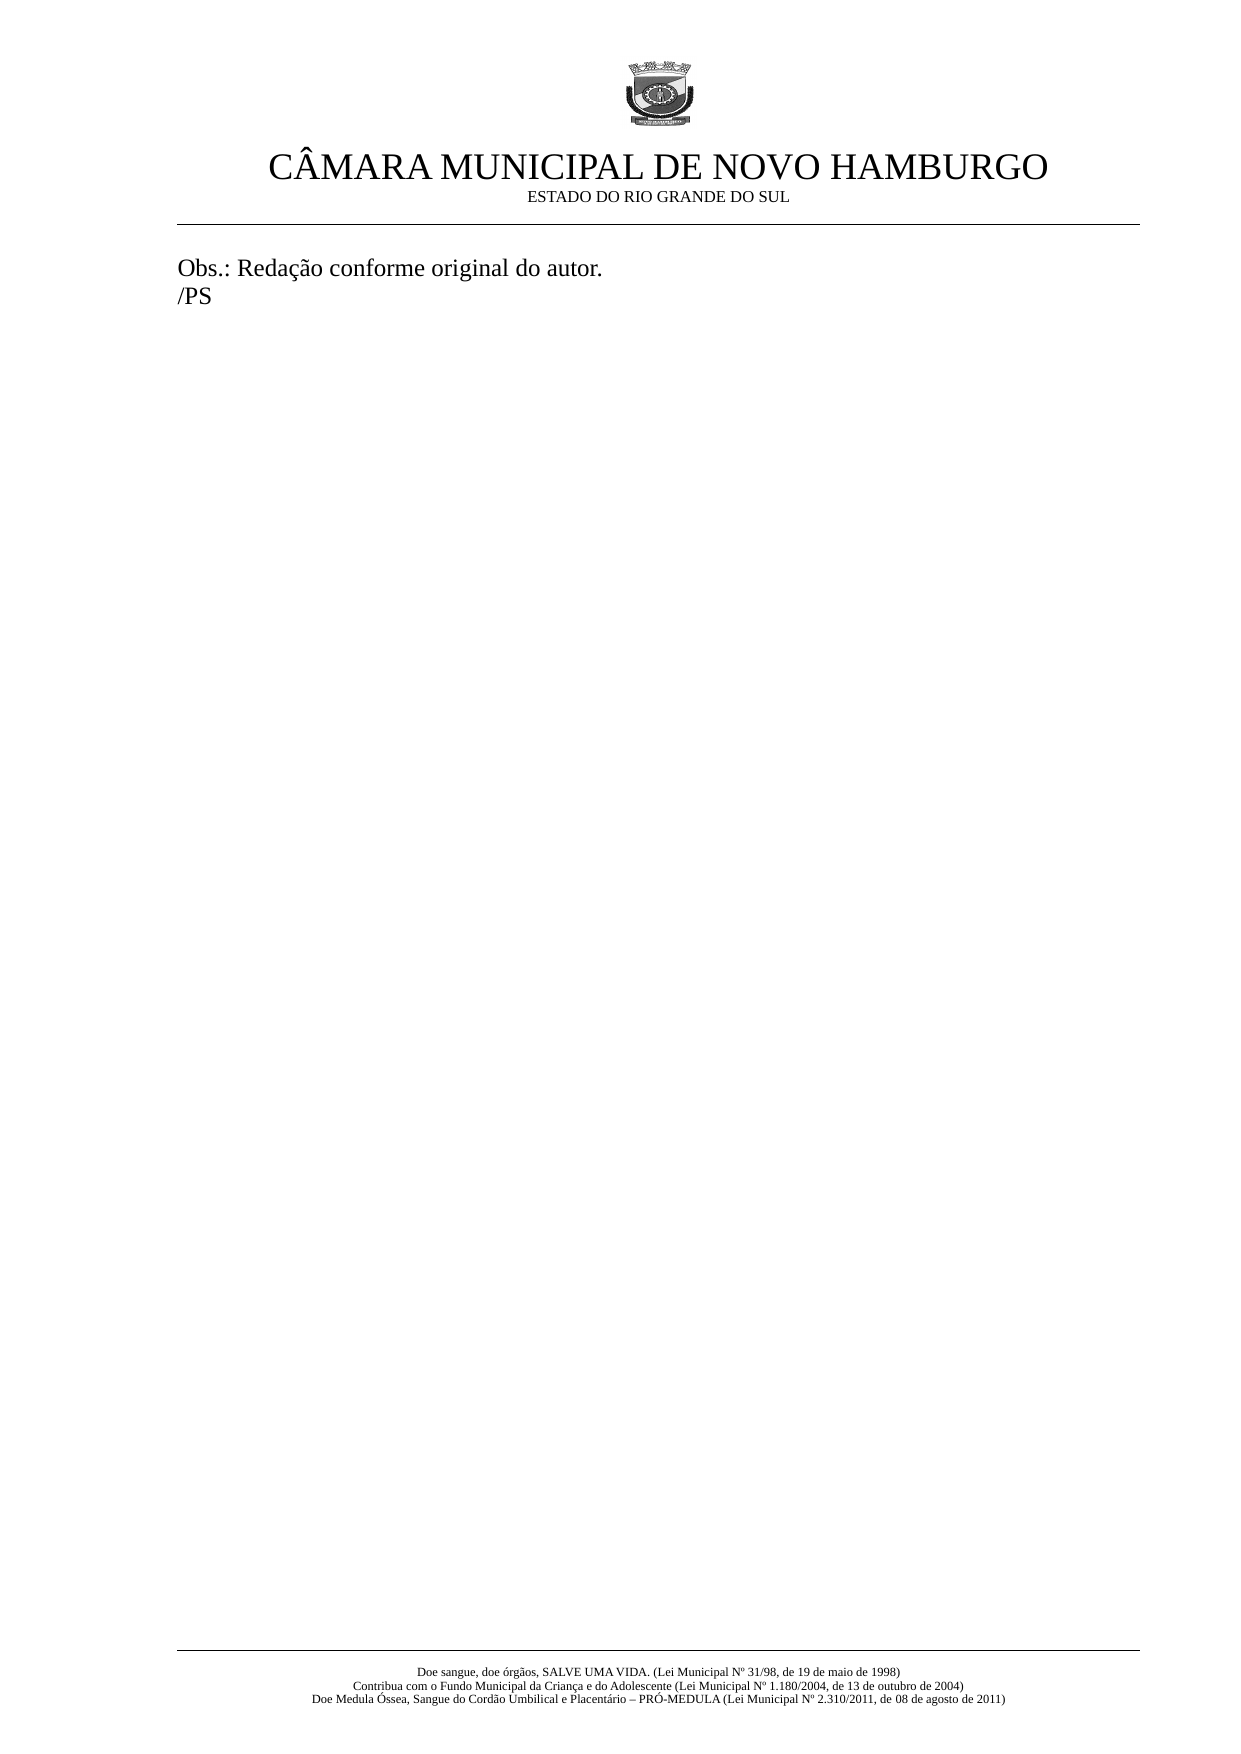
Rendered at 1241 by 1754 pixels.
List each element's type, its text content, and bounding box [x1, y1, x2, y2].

text Obs.: Redação conforme original do autor. [177, 254, 1140, 282]
text /PS [177, 282, 1140, 310]
